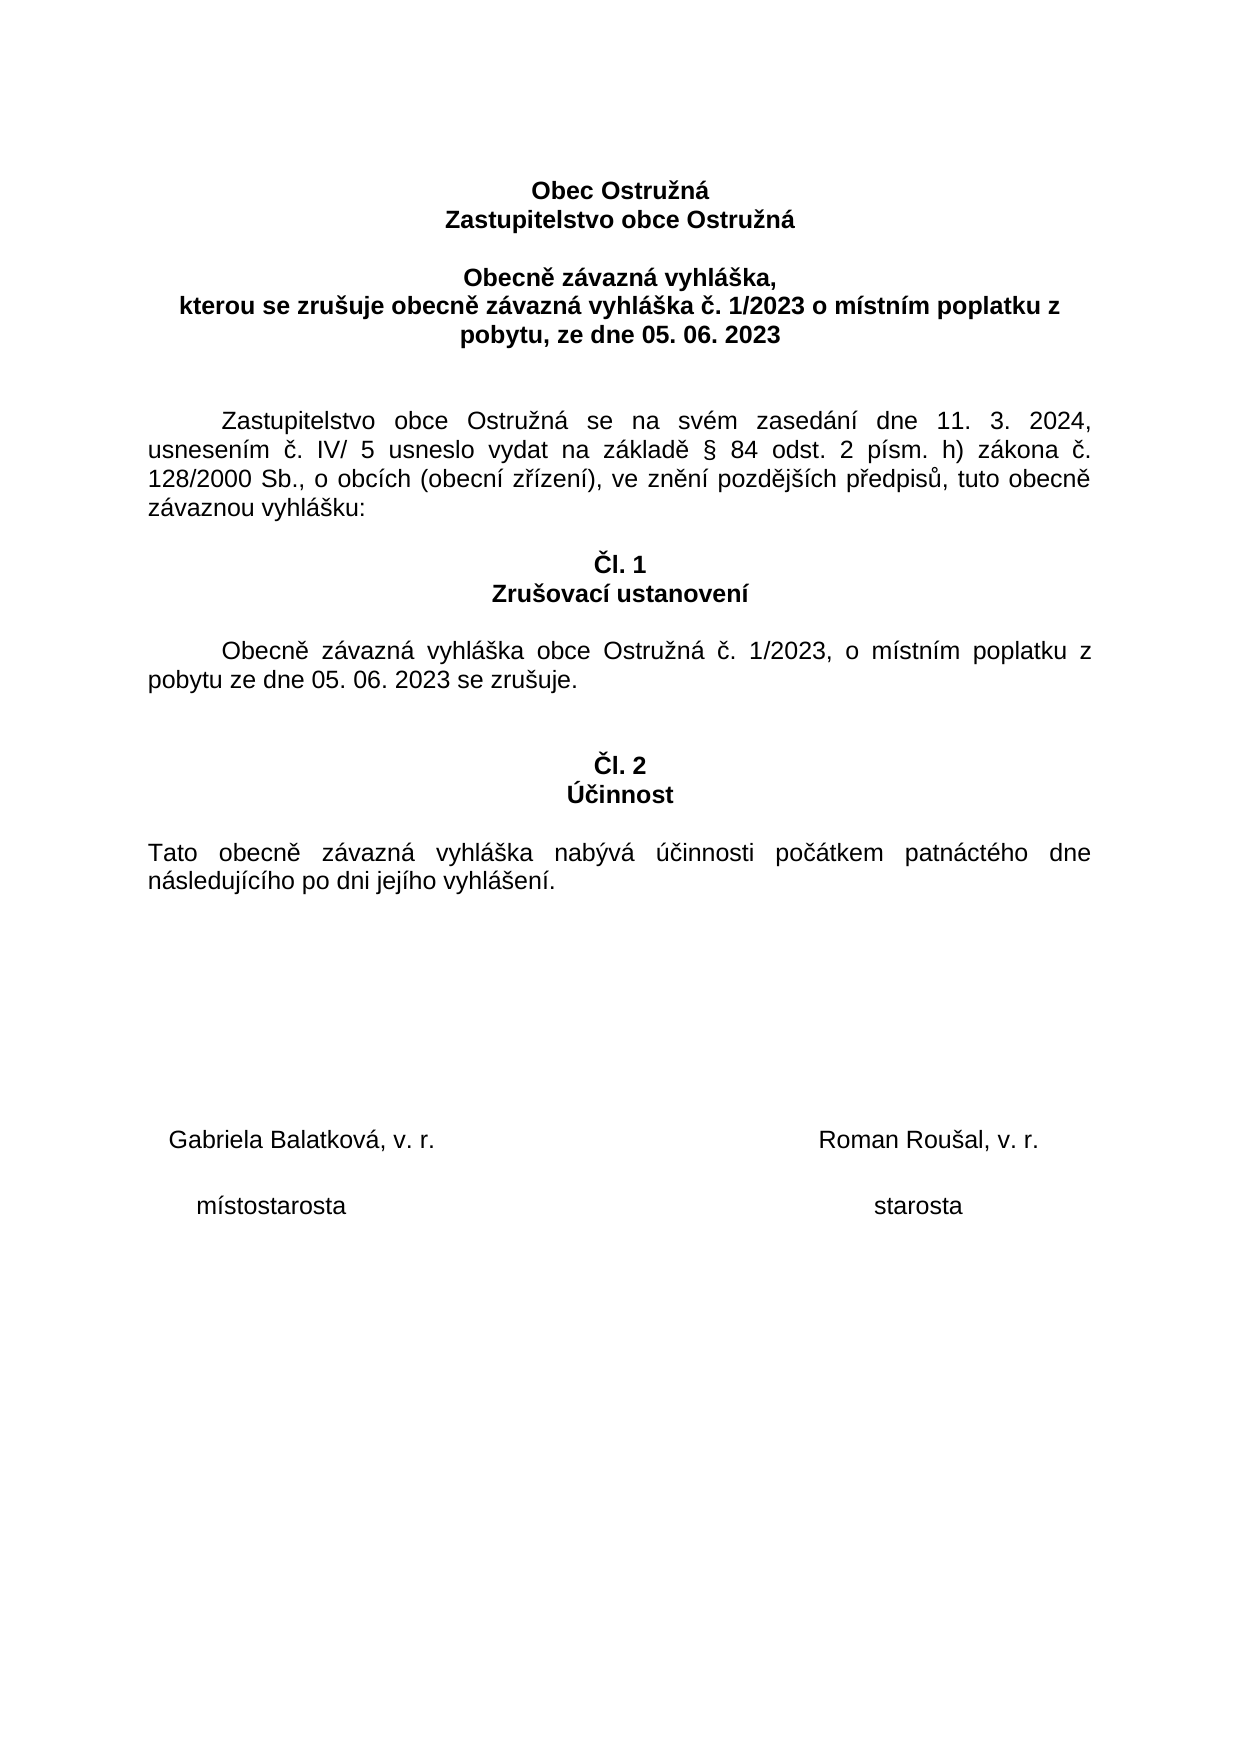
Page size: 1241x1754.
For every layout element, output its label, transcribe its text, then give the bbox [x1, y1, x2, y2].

text Účinnost [148, 780, 1093, 809]
text Obecně závazná vyhláška, [148, 263, 1093, 291]
text místostarosta starosta [148, 1191, 1093, 1220]
text Gabriela Balatková, v. r. Roman Roušal, v. r. [148, 1125, 1093, 1187]
text Zrušovací ustanovení [148, 579, 1093, 608]
subtitle Čl. 1 [148, 550, 1093, 579]
text Obecně závazná vyhláška obce Ostružná č. 1/2023, o místním poplatku z pobytu ze dne 05. 06. 2023 se zrušuje. [148, 636, 1093, 694]
text Čl. 2 [148, 751, 1093, 780]
text Zastupitelstvo obce Ostružná se na svém zasedání dne 11. 3. 2024, usnesením č. IV/ 5 usneslo vydat na základě § 84 odst. 2 písm. h) zákona č. 128/2000 Sb., o obcích (obecní zřízení), ve znění pozdějších předpisů, tuto obecně závaznou vyhlášku: [148, 406, 1093, 521]
text kterou se zrušuje obecně závazná vyhláška č. 1/2023 o místním poplatku z pobytu, ze dne 05. 06. 2023 [148, 291, 1093, 349]
text Obec Ostružná [148, 176, 1093, 205]
text Tato obecně závazná vyhláška nabývá účinnosti počátkem patnáctého dne následujícího po dni jejího vyhlášení. [148, 838, 1093, 895]
text Zastupitelstvo obce Ostružná [148, 205, 1093, 234]
